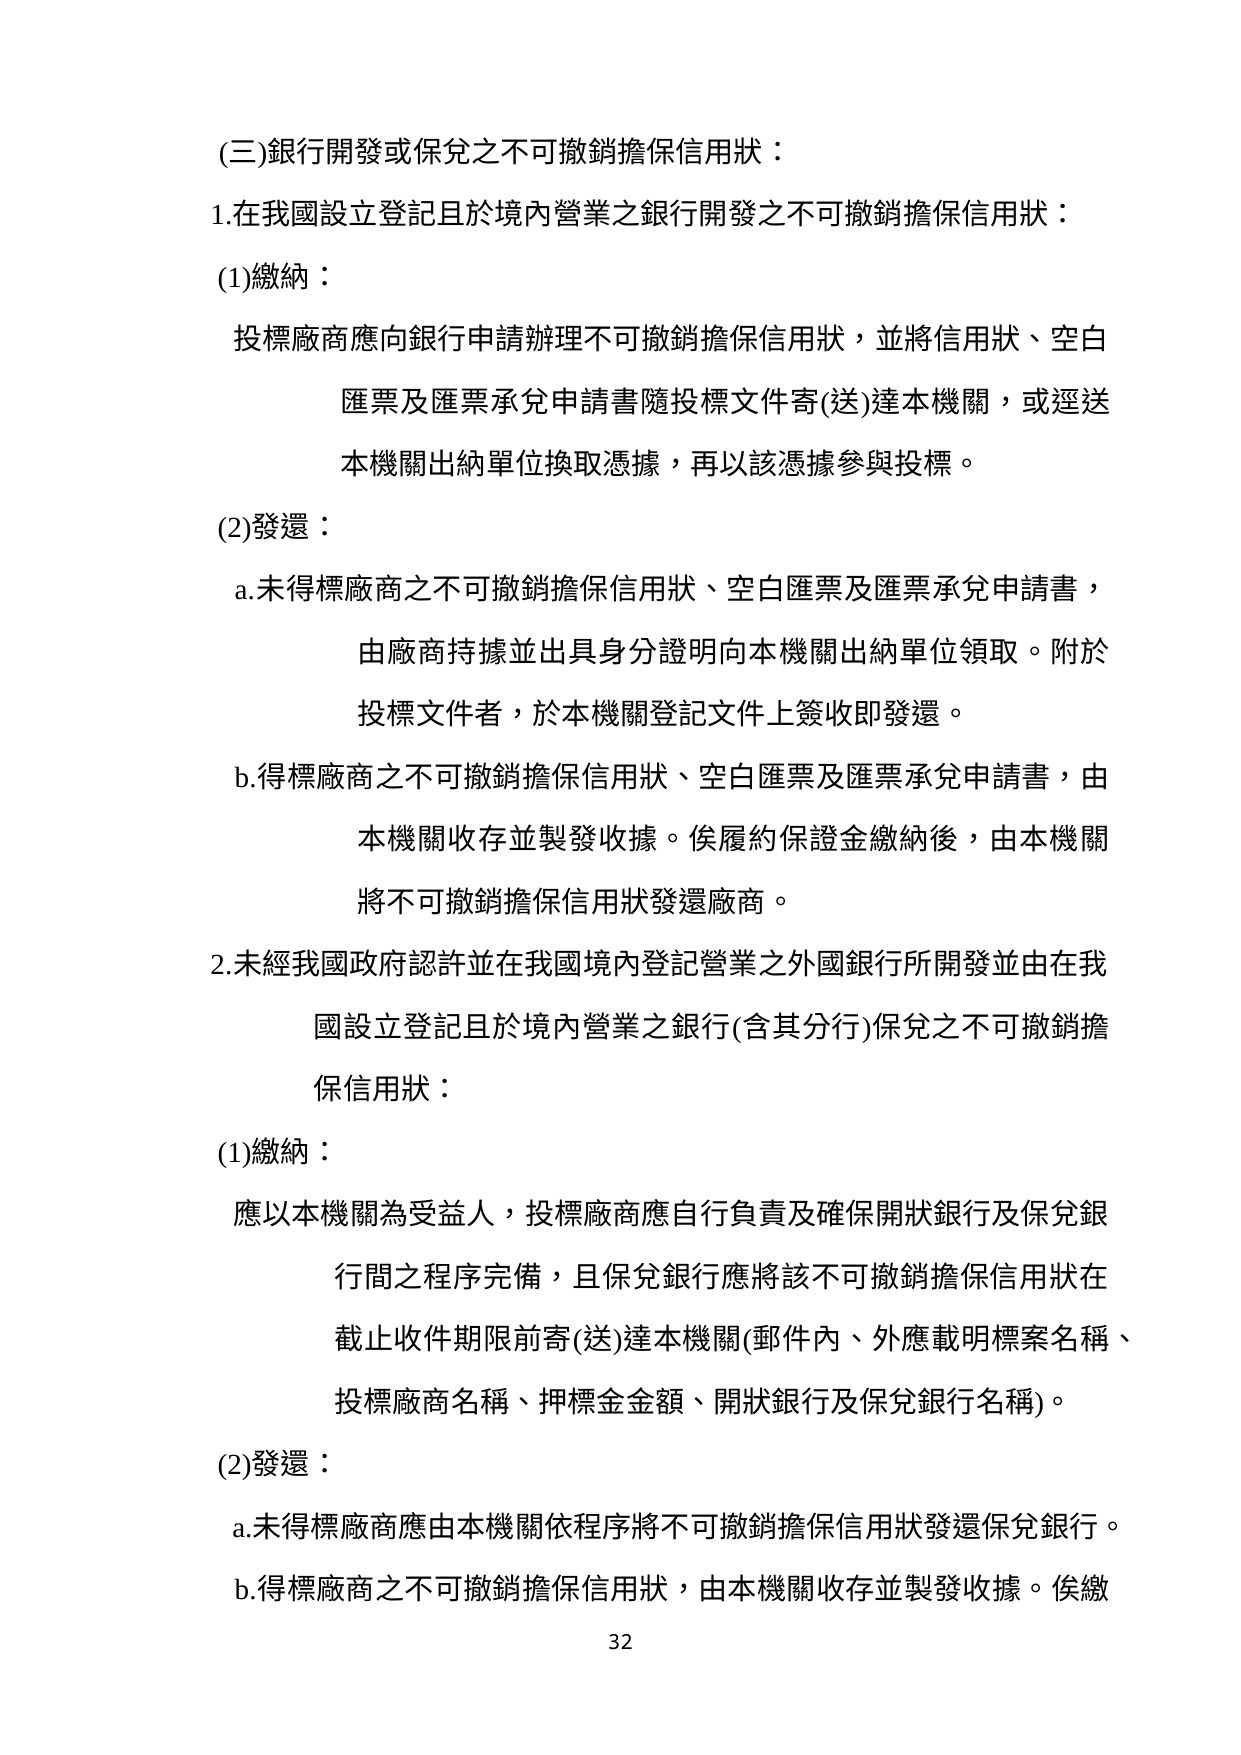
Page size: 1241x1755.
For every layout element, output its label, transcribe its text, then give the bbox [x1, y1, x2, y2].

text 應以本機關為受益人，投標廠商應自行負責及確保開狀銀行及保兌銀行間之程序完備，且保兌銀行應將該不可撤銷擔保信用狀在截止收件期限前寄(送)達本機關(郵件內、外應載明標案名稱、投標廠商名稱、押標金金額、開狀銀行及保兌銀行名稱)。 [130, 1170, 1110, 1420]
text (1)繳納： [130, 1108, 1110, 1170]
text (2)發還： [130, 1420, 1110, 1483]
text (2)發還： [130, 483, 1110, 545]
text (三)銀行開發或保兌之不可撤銷擔保信用狀： [189, 108, 1110, 170]
text a.未得標廠商之不可撤銷擔保信用狀、空白匯票及匯票承兌申請書，由廠商持據並出具身分證明向本機關出納單位領取。附於投標文件者，於本機關登記文件上簽收即發還。 [130, 545, 1110, 733]
text 2.未經我國政府認許並在我國境內登記營業之外國銀行所開發並由在我國設立登記且於境內營業之銀行(含其分行)保兌之不可撤銷擔保信用狀： [130, 920, 1110, 1108]
text 投標廠商應向銀行申請辦理不可撤銷擔保信用狀，並將信用狀、空白匯票及匯票承兌申請書隨投標文件寄(送)達本機關，或逕送本機關出納單位換取憑據，再以該憑據參與投標。 [130, 295, 1110, 483]
text (1)繳納： [130, 233, 1110, 295]
text a.未得標廠商應由本機關依程序將不可撤銷擔保信用狀發還保兌銀行。 [130, 1483, 1110, 1545]
text b.得標廠商之不可撤銷擔保信用狀、空白匯票及匯票承兌申請書，由本機關收存並製發收據。俟履約保證金繳納後，由本機關將不可撤銷擔保信用狀發還廠商。 [130, 733, 1110, 920]
text b.得標廠商之不可撤銷擔保信用狀，由本機關收存並製發收據。俟繳 [130, 1545, 1110, 1608]
text 1.在我國設立登記且於境內營業之銀行開發之不可撤銷擔保信用狀： [130, 170, 1110, 233]
